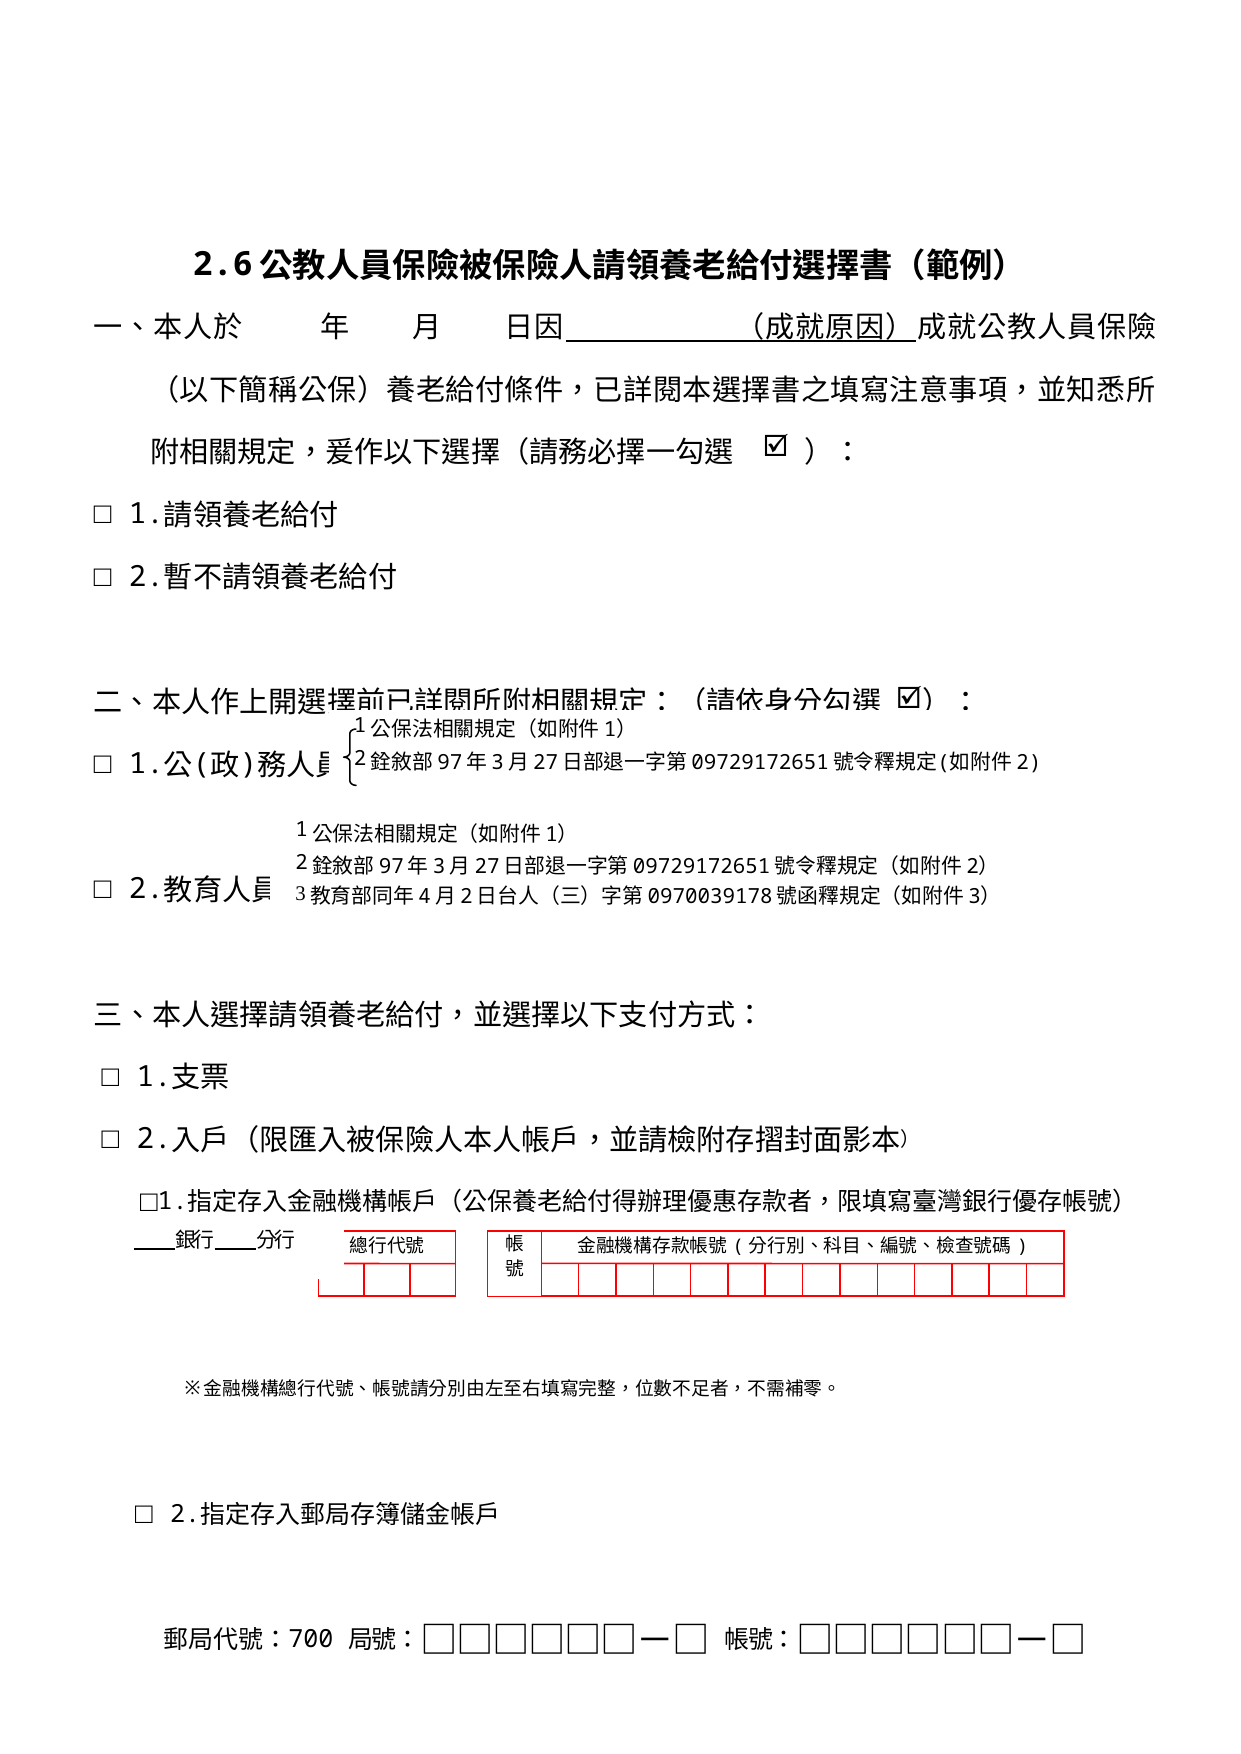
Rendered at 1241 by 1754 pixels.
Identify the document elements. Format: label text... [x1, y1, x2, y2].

text □ 1.公(政)務人員 [1050, 721, 1162, 783]
text 銀行 分行 [134, 1230, 329, 1251]
text 二、本人作上開選擇前已詳閱所附相關規定：（請依身分勾選 ）： [93, 658, 1162, 788]
text □ 2.教育人員 [1031, 846, 1162, 908]
text 1公保法相關規定（如附件1） [295, 814, 1031, 847]
text 2.6公教人員保險被保險人請領養老給付選擇書（範例） [56, 221, 1162, 283]
text 一、本人於 年 月 日因 （成就原因）成就公教人員保險（以下簡稱公保）養老給付條件，已詳閱本選擇書之填寫注意事項，並知悉所附相關規定，爰作以下選擇（請務必擇一勾選  ）： [94, 283, 1156, 471]
text □1.指定存入金融機構帳戶（公保養老給付得辦理優惠存款者，限填寫臺灣銀行優存帳號） [87, 1158, 1162, 1221]
text 三、本人選擇請領養老給付，並選擇以下支付方式： [94, 971, 1162, 1033]
text □ 2.指定存入郵局存簿儲金帳戶 [56, 1471, 1162, 1533]
text □ 1.公(政)務人員 [56, 721, 329, 783]
text □ 2.入戶（限匯入被保險人本人帳戶，並請檢附存摺封面影本） [31, 1096, 1162, 1158]
text □ 1.請領養老給付 [94, 471, 1162, 533]
text 2銓敘部97年3月27日部退一字第09729172651號令釋規定（如附件2） [295, 847, 1031, 880]
text ※金融機構總行代號、帳號請分別由左至右填寫完整，位數不足者，不需補零。 [87, 1346, 1162, 1408]
text □ 2.教育人員 [81, 846, 270, 908]
text 2銓敘部97年3月27日部退一字第09729172651號令釋規定(如附件2) [354, 743, 1050, 776]
text □ 1.支票 [31, 1033, 1162, 1096]
text □ 2.暫不請領養老給付 [94, 533, 1162, 596]
text 3教育部同年4月2日台人（三）字第0970039178號函釋規定（如附件3） [295, 880, 1031, 910]
text 1公保法相關規定（如附件1） [354, 710, 1050, 743]
text 郵局代號：700 局號：□□□□□□－□ 帳號：□□□□□□－□ [56, 1596, 1162, 1658]
